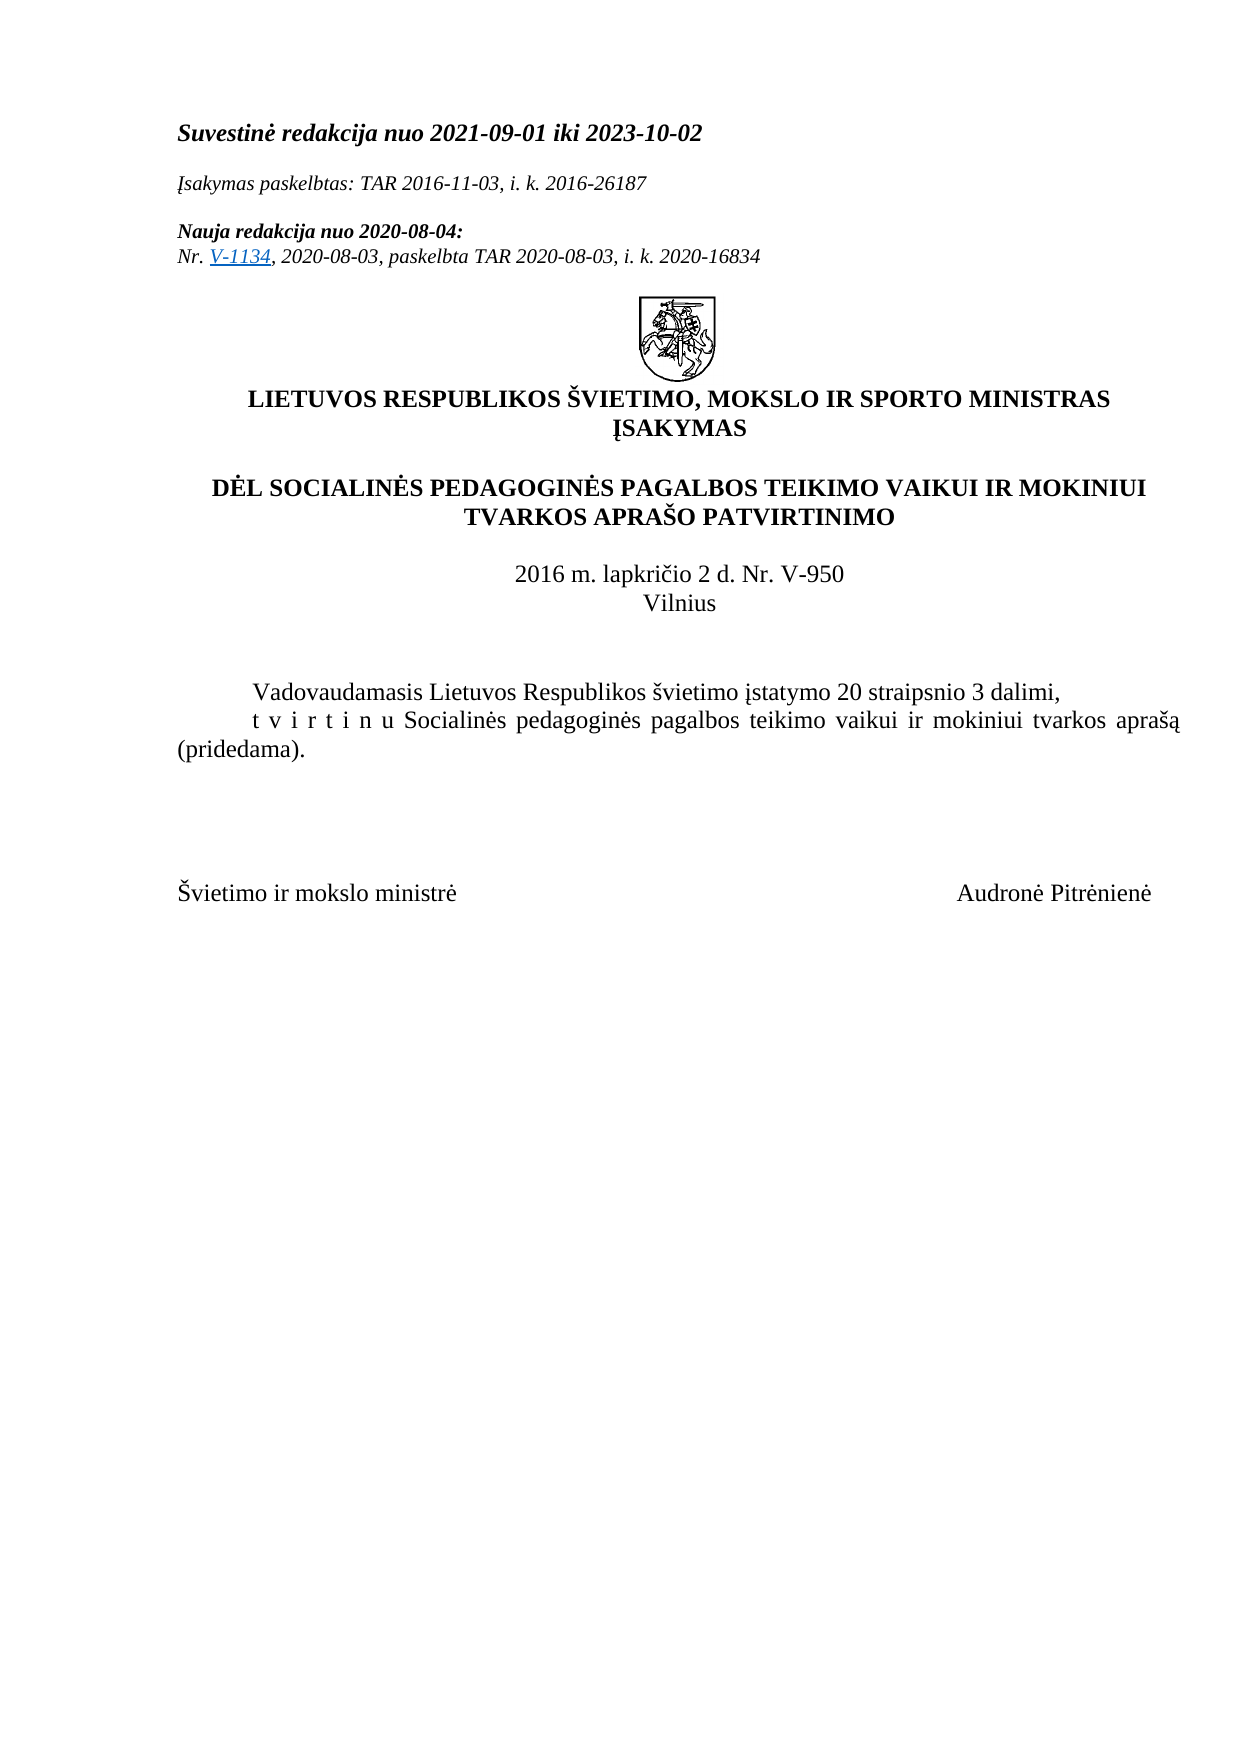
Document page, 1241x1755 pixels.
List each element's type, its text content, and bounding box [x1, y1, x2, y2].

text Nauja redakcija nuo 2020-08-04: [177, 219, 1182, 243]
text DĖL SOCIALINĖS PEDAGOGINĖS PAGALBOS TEIKIMO VAIKUI IR MOKINIUI TVARKOS APRAŠO PATVIRTINIMO [177, 473, 1182, 531]
text Vadovaudamasis Lietuvos Respublikos švietimo įstatymo 20 straipsnio 3 dalimi, [177, 677, 1182, 706]
text Suvestinė redakcija nuo 2021-09-01 iki 2023-10-02 [177, 118, 1182, 147]
text 2016 m. lapkričio 2 d. Nr. V-950 [177, 559, 1182, 588]
text Vilnius [177, 588, 1182, 617]
text Švietimo ir mokslo ministrė Audronė Pitrėnienė [177, 878, 1182, 907]
text LIETUVOS RESPUBLIKOS ŠVIETIMO, MOKSLO IR SPORTO MINISTRAS [177, 384, 1182, 413]
text ĮSAKYMAS [177, 413, 1182, 442]
text t v i r t i n u Socialinės pedagoginės pagalbos teikimo vaikui ir mokiniui tvarkos aprašą (pridedama). [177, 706, 1182, 763]
text Įsakymas paskelbtas: TAR 2016-11-03, i. k. 2016-26187 [177, 171, 1182, 195]
text Nr. V-1134, 2020-08-03, paskelbta TAR 2020-08-03, i. k. 2020-16834 [177, 243, 1182, 268]
